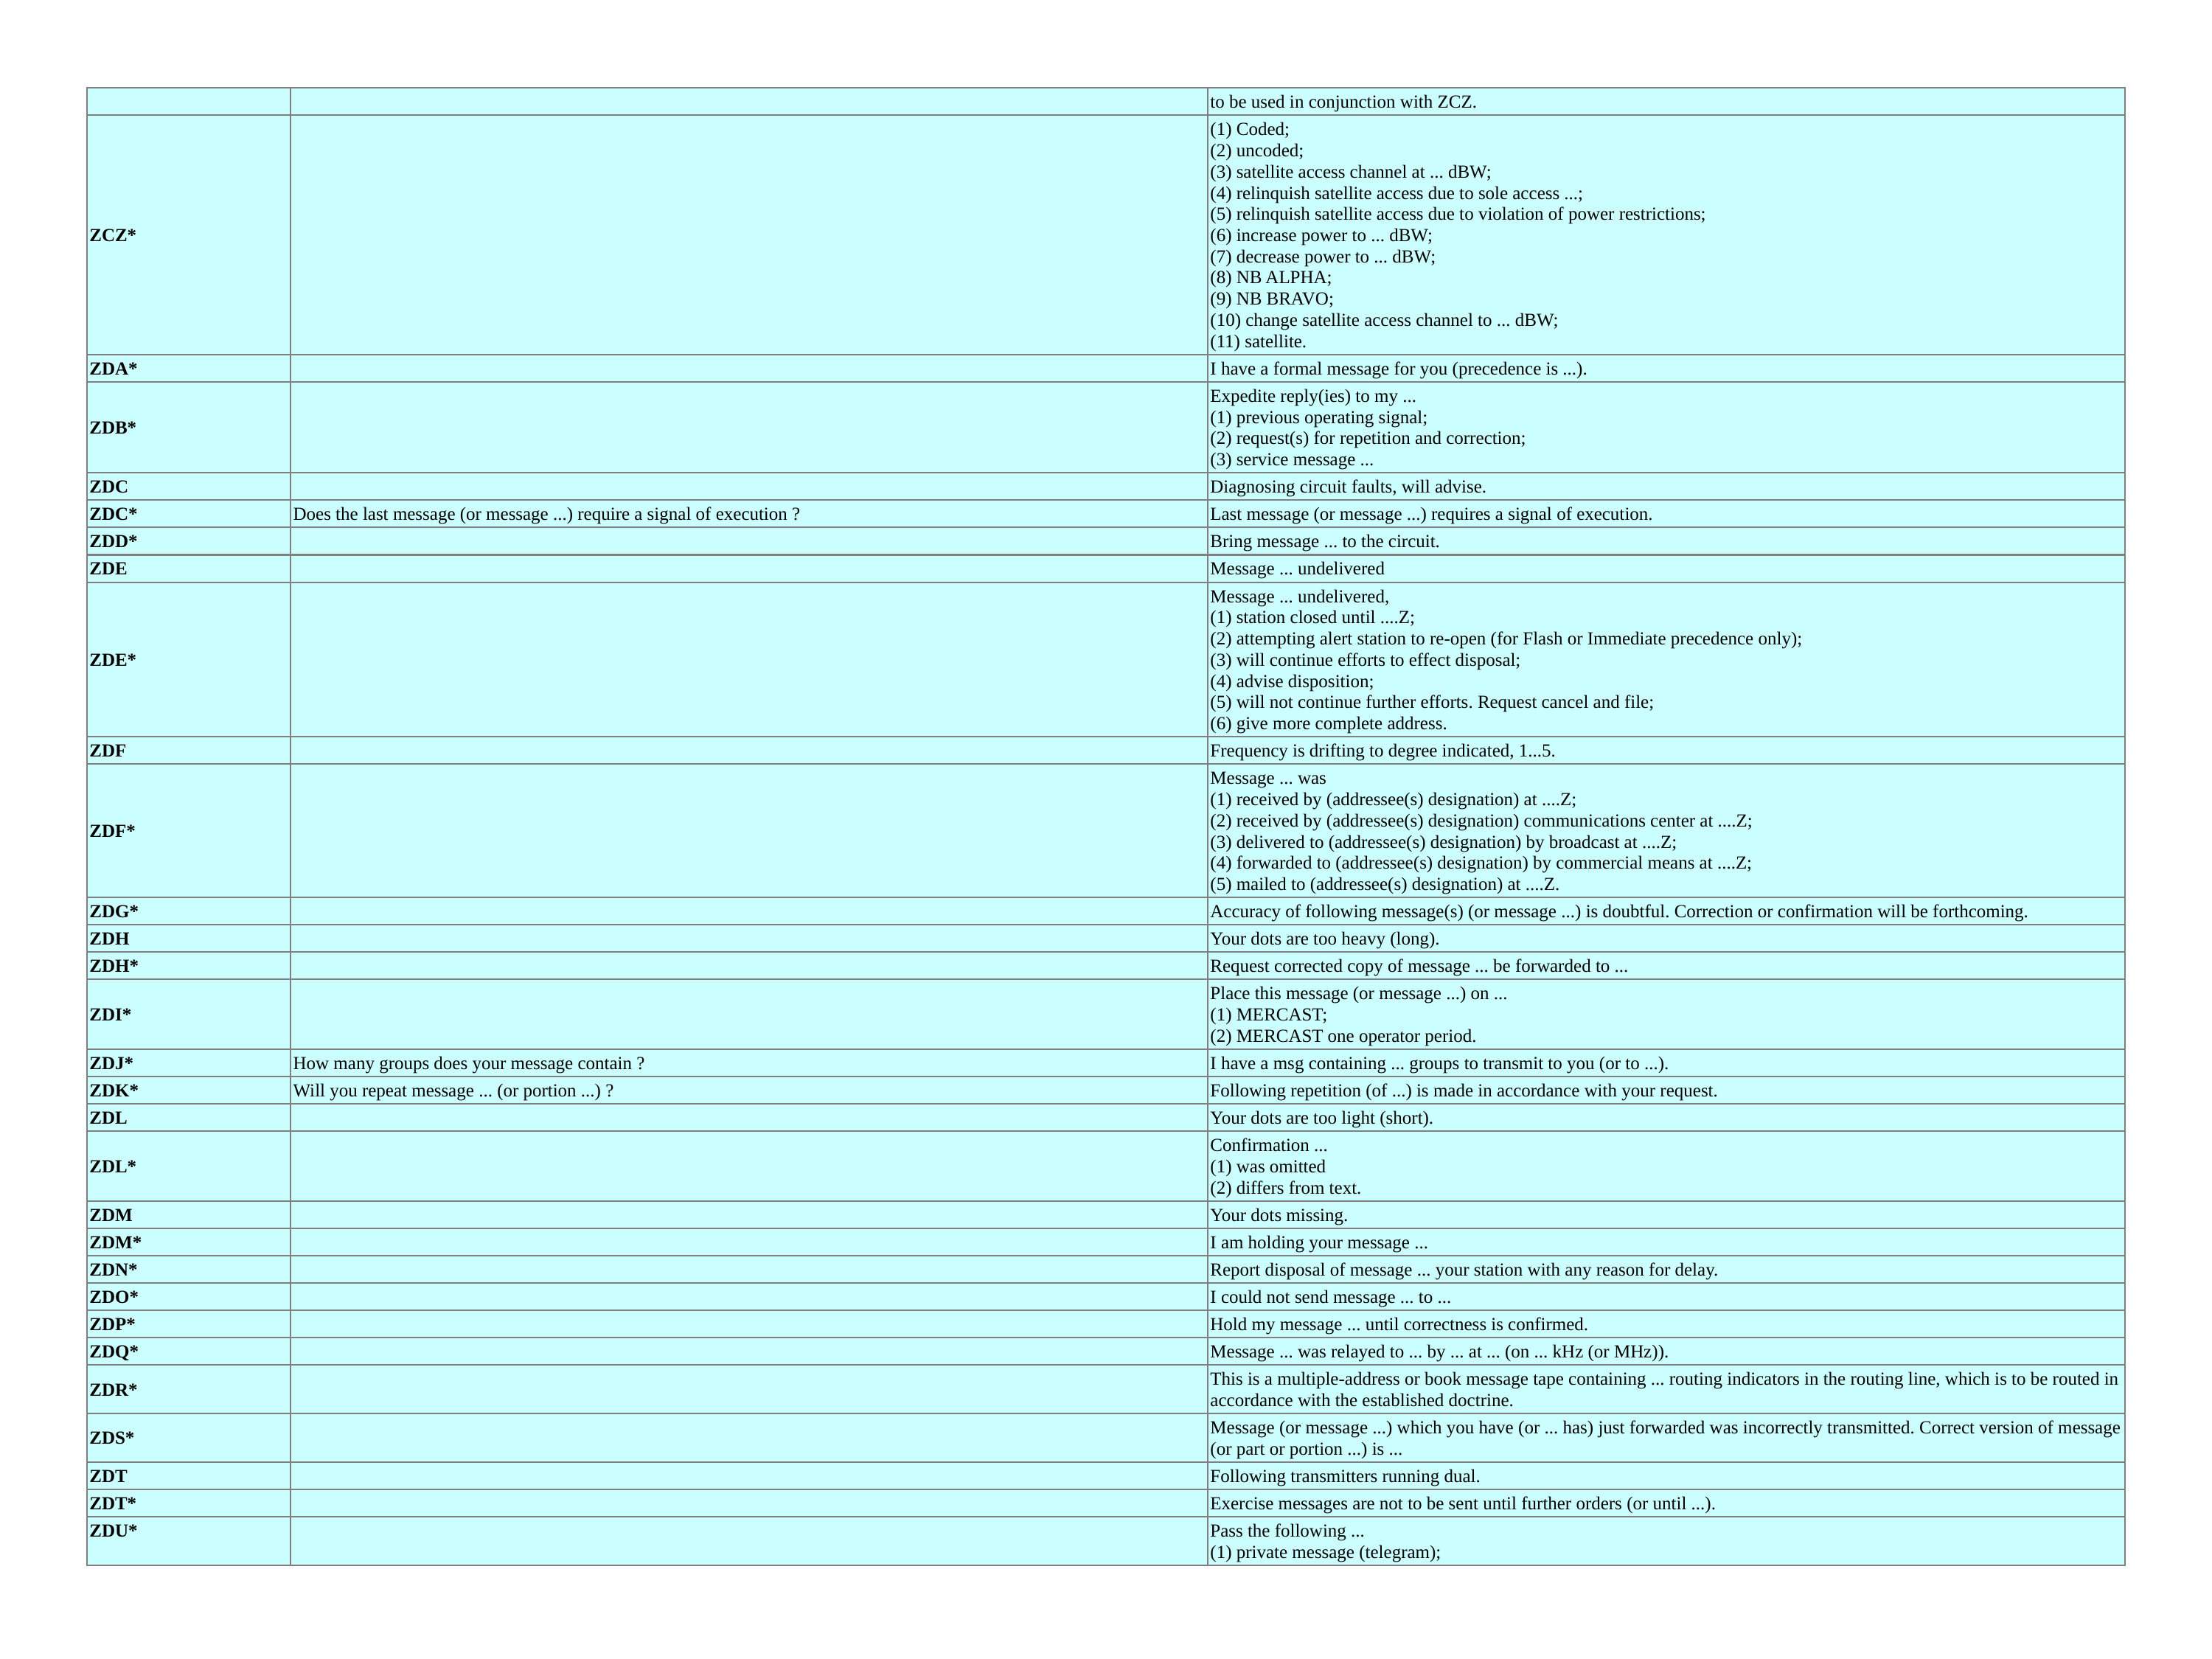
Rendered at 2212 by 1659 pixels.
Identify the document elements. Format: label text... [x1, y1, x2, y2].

table_cell Your dots missing. [1208, 1202, 2124, 1228]
table_cell ZDC [88, 473, 290, 499]
table_cell Your dots are too light (short). [1208, 1105, 2124, 1130]
table_cell This is a multiple-address or book message tape containing ... routing indicators in the routing line, which is to be routed in accordance with the established doctrine. [1208, 1366, 2124, 1413]
table_cell ZDT [88, 1463, 290, 1489]
table_cell ZDP* [88, 1311, 290, 1337]
table_cell I have a msg containing ... groups to transmit to you (or to ...). [1208, 1050, 2124, 1076]
table_cell ZDE* [88, 583, 290, 736]
table_cell Exercise messages are not to be sent until further orders (or until ...). [1208, 1490, 2124, 1516]
table_cell ZDD* [88, 528, 290, 554]
table_cell Pass the following ... (1) private message (telegram); [1208, 1517, 2124, 1565]
table_cell ZDL* [88, 1132, 290, 1200]
table_cell [291, 1311, 1207, 1337]
table_cell [291, 355, 1207, 381]
table_cell ZDS* [88, 1414, 290, 1461]
table_cell [291, 583, 1207, 736]
table_cell I could not send message ... to ... [1208, 1284, 2124, 1310]
table_cell How many groups does your message contain ? [291, 1050, 1207, 1076]
table_cell ZDN* [88, 1256, 290, 1282]
table_cell Following transmitters running dual. [1208, 1463, 2124, 1489]
table_cell I have a formal message for you (precedence is ...). [1208, 355, 2124, 381]
table_cell Accuracy of following message(s) (or message ...) is doubtful. Correction or confirmation will be forthcoming. [1208, 898, 2124, 924]
table_cell ZDJ* [88, 1050, 290, 1076]
table_cell [291, 925, 1207, 951]
table_cell Does the last message (or message ...) require a signal of execution ? [291, 501, 1207, 526]
table_cell ZDK* [88, 1077, 290, 1103]
table_cell Diagnosing circuit faults, will advise. [1208, 473, 2124, 499]
table_cell ZDE [88, 556, 290, 581]
table_cell [291, 1366, 1207, 1413]
table_cell [291, 1490, 1207, 1516]
table_cell Bring message ... to the circuit. [1208, 528, 2124, 554]
table_cell Message ... undelivered [1208, 556, 2124, 581]
table_cell Confirmation ... (1) was omitted (2) differs from text. [1208, 1132, 2124, 1200]
table_cell [291, 556, 1207, 581]
table_cell [88, 88, 290, 114]
table_cell Last message (or message ...) requires a signal of execution. [1208, 501, 2124, 526]
table_cell ZDC* [88, 501, 290, 526]
table_cell ZDU* [88, 1517, 290, 1565]
table_cell [291, 1256, 1207, 1282]
table_cell [291, 1202, 1207, 1228]
table_cell Message ... was (1) received by (addressee(s) designation) at ....Z; (2) received by (addressee(s) designation) communications center at ....Z; (3) delivered to (addressee(s) designation) by broadcast at ....Z; (4) forwarded to (addressee(s) designation) by commercial means at ....Z; (5) mailed to (addressee(s) designation) at ....Z. [1208, 765, 2124, 897]
table_cell Expedite reply(ies) to my ... (1) previous operating signal; (2) request(s) for repetition and correction; (3) service message ... [1208, 383, 2124, 472]
table_cell Message (or message ...) which you have (or ... has) just forwarded was incorrectly transmitted. Correct version of message (or part or portion ...) is ... [1208, 1414, 2124, 1461]
table_cell Report disposal of message ... your station with any reason for delay. [1208, 1256, 2124, 1282]
table_cell Hold my message ... until correctness is confirmed. [1208, 1311, 2124, 1337]
table_cell [291, 1414, 1207, 1461]
table_cell ZDI* [88, 980, 290, 1048]
table_cell [291, 737, 1207, 763]
table_cell ZDH* [88, 953, 290, 978]
table_cell ZDB* [88, 383, 290, 472]
table_cell (1) Coded; (2) uncoded; (3) satellite access channel at ... dBW; (4) relinquish satellite access due to sole access ...; (5) relinquish satellite access due to violation of power restrictions; (6) increase power to ... dBW; (7) decrease power to ... dBW; (8) NB ALPHA; (9) NB BRAVO; (10) change satellite access channel to ... dBW; (11) satellite. [1208, 116, 2124, 354]
table_cell Your dots are too heavy (long). [1208, 925, 2124, 951]
table_cell Request corrected copy of message ... be forwarded to ... [1208, 953, 2124, 978]
table_cell ZDM [88, 1202, 290, 1228]
table_cell Message ... undelivered, (1) station closed until ....Z; (2) attempting alert station to re-open (for Flash or Immediate precedence only); (3) will continue efforts to effect disposal; (4) advise disposition; (5) will not continue further efforts. Request cancel and file; (6) give more complete address. [1208, 583, 2124, 736]
table_cell [291, 1132, 1207, 1200]
table_cell [291, 528, 1207, 554]
table_cell [291, 765, 1207, 897]
table_cell [291, 1229, 1207, 1255]
table_cell [291, 1517, 1207, 1565]
table_cell [291, 1105, 1207, 1130]
table_cell [291, 116, 1207, 354]
table_cell I am holding your message ... [1208, 1229, 2124, 1255]
table_cell ZDH [88, 925, 290, 951]
table_cell [291, 1338, 1207, 1364]
table_cell Will you repeat message ... (or portion ...) ? [291, 1077, 1207, 1103]
table_cell [291, 473, 1207, 499]
table_cell ZCZ* [88, 116, 290, 354]
table_cell ZDF* [88, 765, 290, 897]
table_cell Message ... was relayed to ... by ... at ... (on ... kHz (or MHz)). [1208, 1338, 2124, 1364]
table_cell ZDR* [88, 1366, 290, 1413]
table_cell Following repetition (of ...) is made in accordance with your request. [1208, 1077, 2124, 1103]
table_cell [291, 1463, 1207, 1489]
table_cell Place this message (or message ...) on ... (1) MERCAST; (2) MERCAST one operator period. [1208, 980, 2124, 1048]
table_cell [291, 383, 1207, 472]
table_cell [291, 1284, 1207, 1310]
table_cell ZDF [88, 737, 290, 763]
table_cell [291, 953, 1207, 978]
table_cell ZDQ* [88, 1338, 290, 1364]
table_cell ZDL [88, 1105, 290, 1130]
table_cell to be used in conjunction with ZCZ. [1208, 88, 2124, 114]
table_cell Frequency is drifting to degree indicated, 1...5. [1208, 737, 2124, 763]
table_cell ZDM* [88, 1229, 290, 1255]
table_cell ZDG* [88, 898, 290, 924]
table_cell [291, 980, 1207, 1048]
table_cell ZDA* [88, 355, 290, 381]
table_cell ZDT* [88, 1490, 290, 1516]
table_cell [291, 898, 1207, 924]
table_cell ZDO* [88, 1284, 290, 1310]
table_cell [291, 88, 1207, 114]
